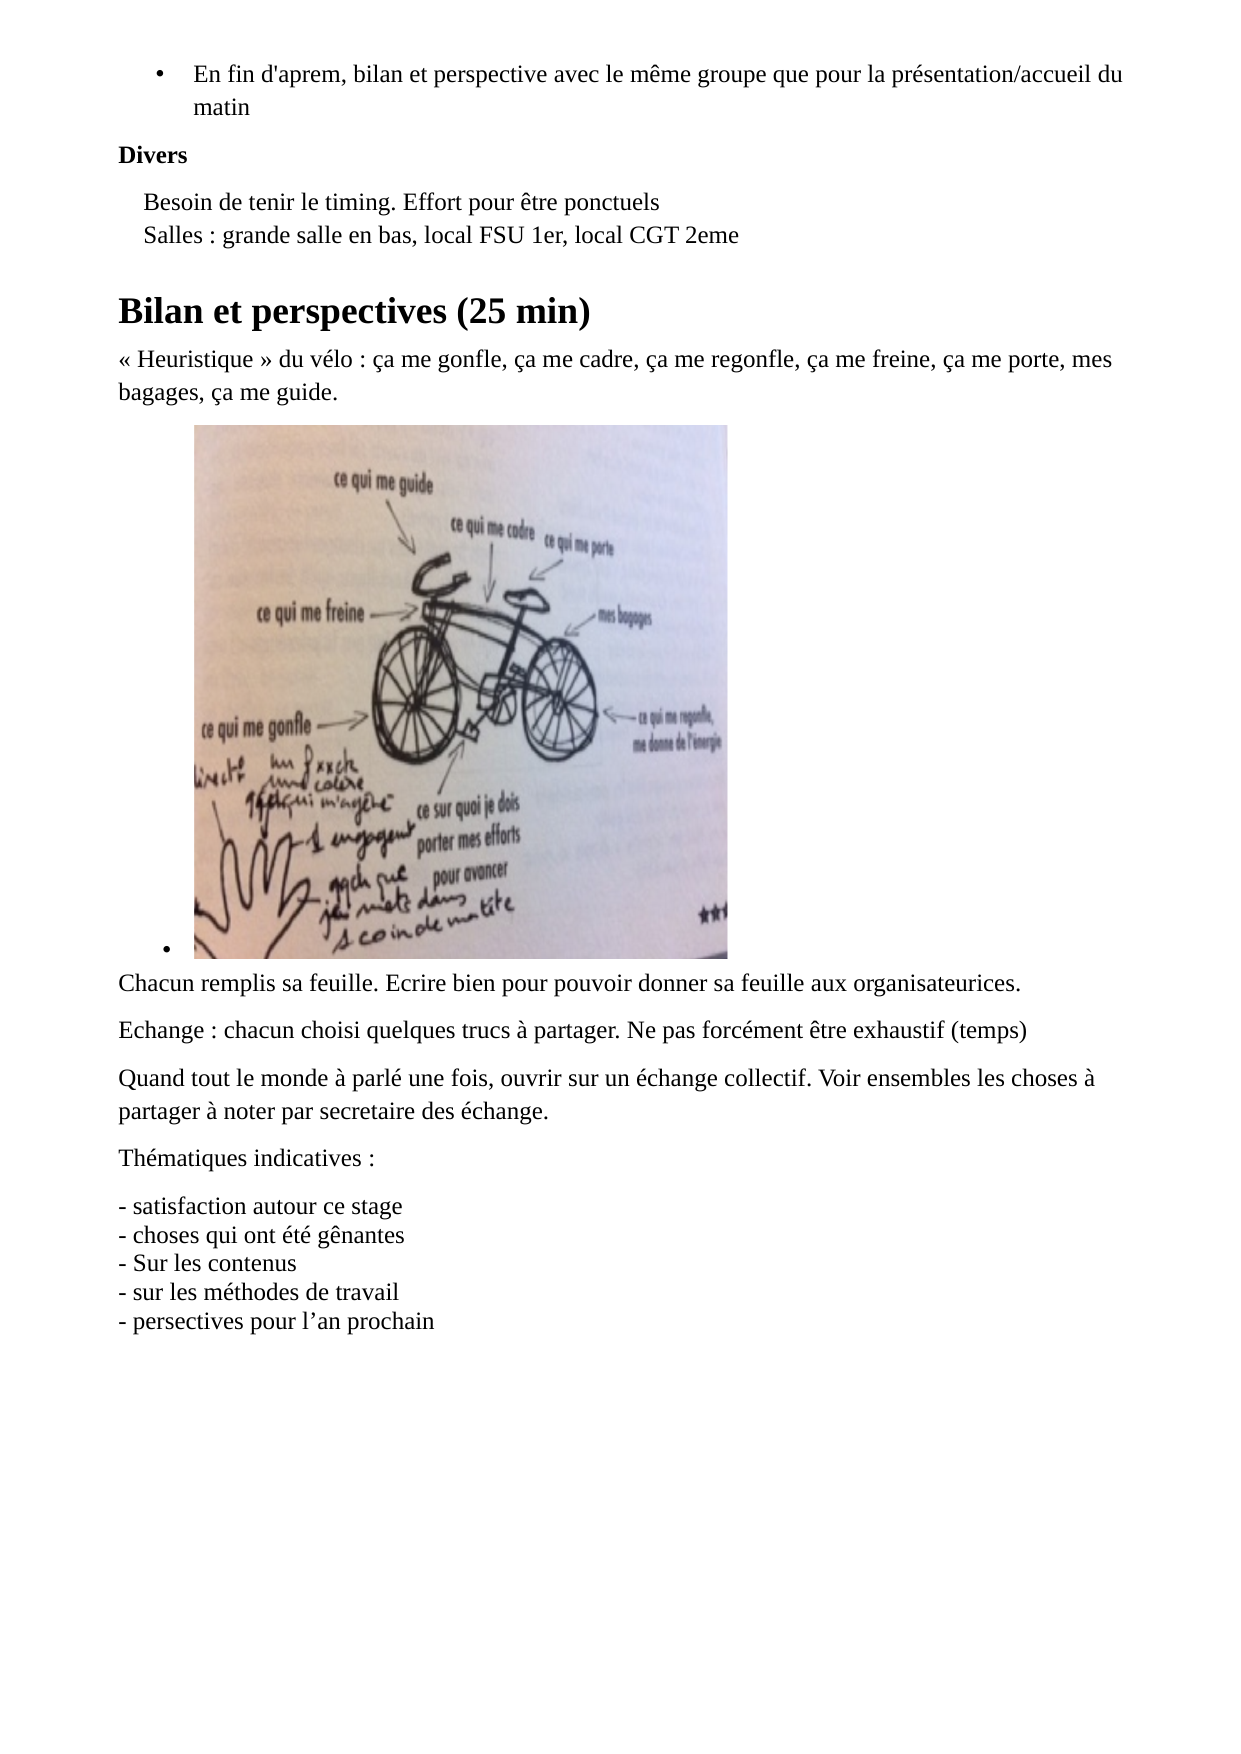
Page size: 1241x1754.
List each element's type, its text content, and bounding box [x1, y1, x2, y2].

list En fin d'aprem, bilan et perspective avec le même groupe que pour la présentation/accueil du matin [156, 59, 1181, 121]
text Echange : chacun choisi quelques trucs à partager. Ne pas forcément être exhaustif (temps) [118, 1015, 1181, 1044]
text - persectives pour l’an prochain [118, 1306, 1181, 1335]
subtitle Bilan et perspectives (25 min) [118, 289, 1181, 332]
text Divers [118, 140, 1181, 168]
text « Heuristique » du vélo : ça me gonfle, ça me cadre, ça me regonfle, ça me freine, ça me porte, mes bagages, ça me guide. [118, 344, 1181, 406]
text - Sur les contenus [118, 1248, 1181, 1277]
text Chacun remplis sa feuille. Ecrire bien pour pouvoir donner sa feuille aux organisateurices. [118, 968, 1181, 996]
text - choses qui ont été gênantes [118, 1220, 1181, 1248]
picture [195, 425, 727, 959]
text Thématiques indicatives : [118, 1143, 1181, 1172]
text - satisfaction autour ce stage [118, 1191, 1181, 1220]
text - sur les méthodes de travail [118, 1277, 1181, 1306]
text Besoin de tenir le timing. Effort pour être ponctuels Salles : grande salle en bas, local FSU 1er, local CGT 2eme [118, 187, 1181, 249]
text Quand tout le monde à parlé une fois, ouvrir sur un échange collectif. Voir ensembles les choses à partager à noter par secretaire des échange. [118, 1063, 1181, 1124]
